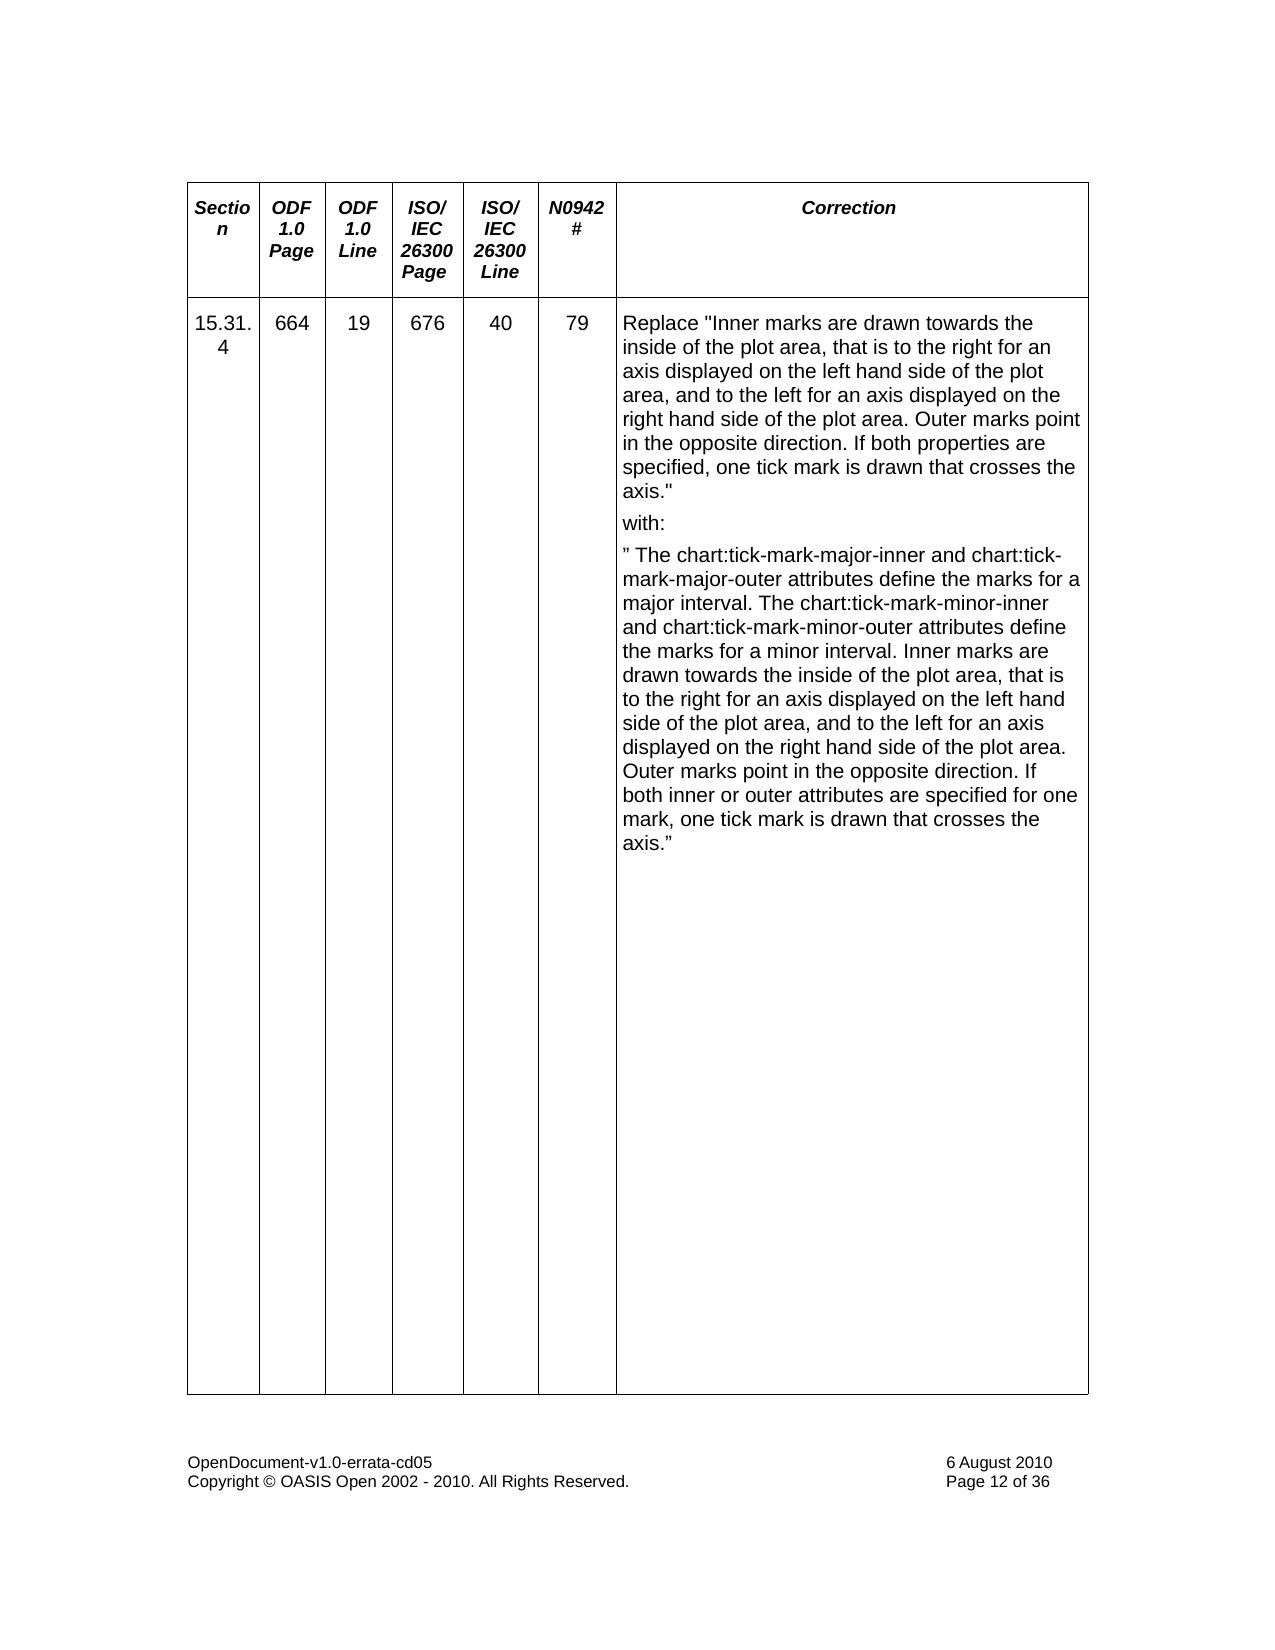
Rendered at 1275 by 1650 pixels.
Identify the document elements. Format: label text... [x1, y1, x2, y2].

table_header N0942 # [539, 183, 616, 297]
table_cell 19 [326, 298, 392, 1393]
table_header ISO/IEC 26300 Line [464, 183, 538, 297]
table_cell 79 [539, 298, 616, 1393]
table_cell 40 [464, 298, 538, 1393]
table_header ISO/IEC 26300 Page [393, 183, 463, 297]
table_header Correction [617, 183, 1088, 297]
table_cell Replace "Inner marks are drawn towards the inside of the plot area, that is to the right for an axis displayed on the left hand side of the plot area, and to the left for an axis displayed on the right hand side of the plot area. Outer marks point in the opposite direction. If both properties are specified, one tick mark is drawn that crosses the axis." with: ” The chart:tick-mark-major-inner and chart:tick-mark-major-outer attributes define the marks for a major interval. The chart:tick-mark-minor-inner and chart:tick-mark-minor-outer attributes define the marks for a minor interval. Inner marks are drawn towards the inside of the plot area, that is to the right for an axis displayed on the left hand side of the plot area, and to the left for an axis displayed on the right hand side of the plot area. Outer marks point in the opposite direction. If both inner or outer attributes are specified for one mark, one tick mark is drawn that crosses the axis.” [617, 298, 1088, 1393]
table_header ODF 1.0 Page [260, 183, 325, 297]
table_cell 676 [393, 298, 463, 1393]
table_header ODF 1.0 Line [326, 183, 392, 297]
table_header Section [188, 183, 259, 297]
table_cell 664 [260, 298, 325, 1393]
table_cell 15.31.4 [188, 298, 259, 1393]
